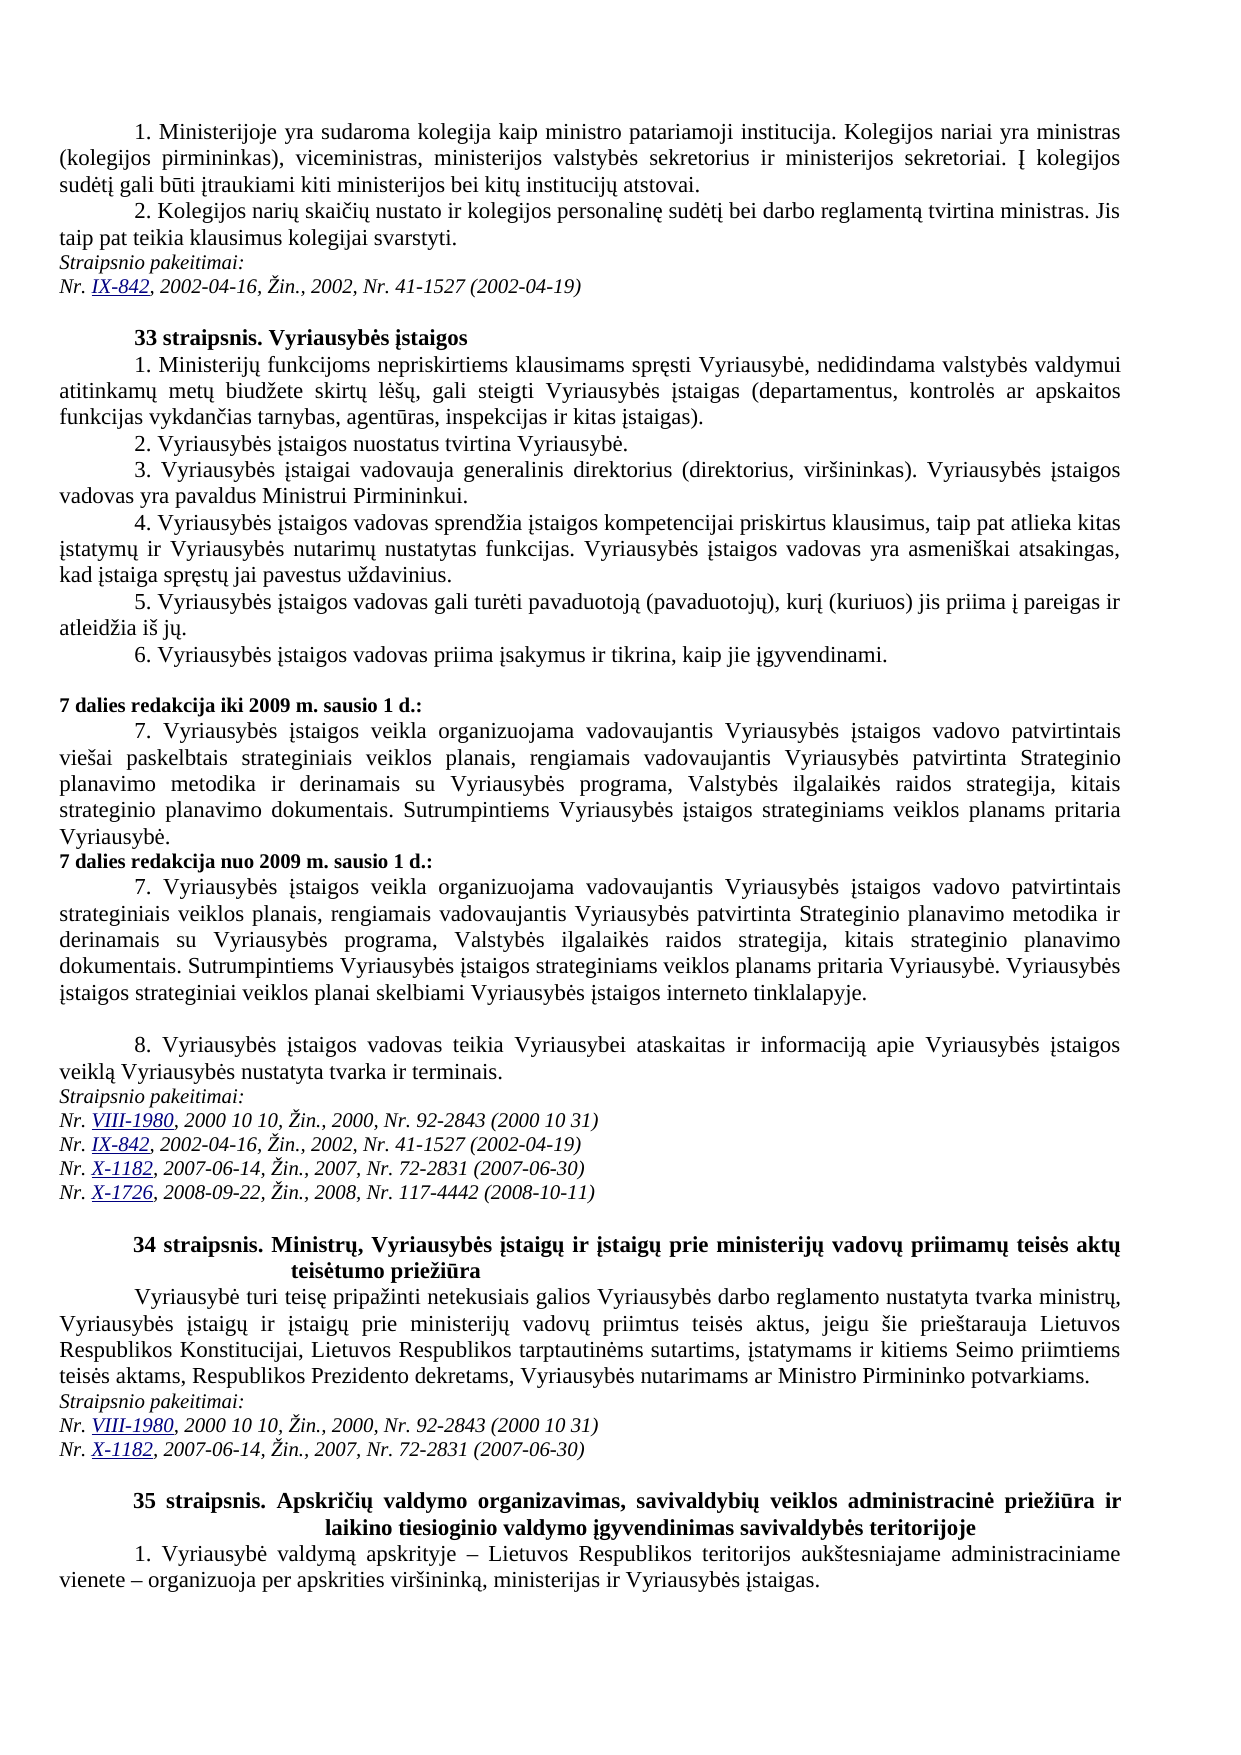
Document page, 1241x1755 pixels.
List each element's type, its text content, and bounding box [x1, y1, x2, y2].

text 33 straipsnis. Vyriausybės įstaigos [59, 324, 1122, 351]
text 1. Vyriausybė valdymą apskrityje – Lietuvos Respublikos teritorijos aukštesniajame administraciniame vienete – organizuoja per apskrities viršininką, ministerijas ir Vyriausybės įstaigas. [59, 1540, 1122, 1593]
text Vyriausybė turi teisę pripažinti netekusiais galios Vyriausybės darbo reglamento nustatyta tvarka ministrų, Vyriausybės įstaigų ir įstaigų prie ministerijų vadovų priimtus teisės aktus, jeigu šie prieštarauja Lietuvos Respublikos Konstitucijai, Lietuvos Respublikos tarptautinėms sutartims, įstatymams ir kitiems Seimo priimtiems teisės aktams, Respublikos Prezidento dekretams, Vyriausybės nutarimams ar Ministro Pirmininko potvarkiams. [59, 1283, 1122, 1389]
text 7. Vyriausybės įstaigos veikla organizuojama vadovaujantis Vyriausybės įstaigos vadovo patvirtintais strateginiais veiklos planais, rengiamais vadovaujantis Vyriausybės patvirtinta Strateginio planavimo metodika ir derinamais su Vyriausybės programa, Valstybės ilgalaikės raidos strategija, kitais strateginio planavimo dokumentais. Sutrumpintiems Vyriausybės įstaigos strateginiams veiklos planams pritaria Vyriausybė. Vyriausybės įstaigos strateginiai veiklos planai skelbiami Vyriausybės įstaigos interneto tinklalapyje. [59, 873, 1122, 1005]
text Straipsnio pakeitimai: [59, 250, 1122, 274]
text 1. Ministerijų funkcijoms nepriskirtiems klausimams spręsti Vyriausybė, nedidindama valstybės valdymui atitinkamų metų biudžete skirtų lėšų, gali steigti Vyriausybės įstaigas (departamentus, kontrolės ar apskaitos funkcijas vykdančias tarnybas, agentūras, inspekcijas ir kitas įstaigas). [59, 351, 1122, 430]
text 2. Kolegijos narių skaičių nustato ir kolegijos personalinę sudėtį bei darbo reglamentą tvirtina ministras. Jis taip pat teikia klausimus kolegijai svarstyti. [59, 197, 1122, 250]
text Straipsnio pakeitimai: [59, 1084, 1122, 1108]
text 7 dalies redakcija iki 2009 m. sausio 1 d.: [59, 693, 1122, 717]
text Nr. VIII-1980, 2000 10 10, Žin., 2000, Nr. 92-2843 (2000 10 31) [59, 1413, 1122, 1437]
text 2. Vyriausybės įstaigos nuostatus tvirtina Vyriausybė. [59, 430, 1122, 456]
text Straipsnio pakeitimai: [59, 1389, 1122, 1413]
text 1. Ministerijoje yra sudaroma kolegija kaip ministro patariamoji institucija. Kolegijos nariai yra ministras (kolegijos pirmininkas), viceministras, ministerijos valstybės sekretorius ir ministerijos sekretoriai. Į kolegijos sudėtį gali būti įtraukiami kiti ministerijos bei kitų institucijų atstovai. [59, 118, 1122, 197]
text Nr. VIII-1980, 2000 10 10, Žin., 2000, Nr. 92-2843 (2000 10 31) [59, 1108, 1122, 1132]
text 35 straipsnis. Apskričių valdymo organizavimas, savivaldybių veiklos administracinė priežiūra ir laikino tiesioginio valdymo įgyvendinimas savivaldybės teritorijoje [133, 1487, 1122, 1540]
text Nr. X-1182, 2007-06-14, Žin., 2007, Nr. 72-2831 (2007-06-30) [59, 1437, 1122, 1461]
text 4. Vyriausybės įstaigos vadovas sprendžia įstaigos kompetencijai priskirtus klausimus, taip pat atlieka kitas įstatymų ir Vyriausybės nutarimų nustatytas funkcijas. Vyriausybės įstaigos vadovas yra asmeniškai atsakingas, kad įstaiga spręstų jai pavestus uždavinius. [59, 509, 1122, 588]
text 8. Vyriausybės įstaigos vadovas teikia Vyriausybei ataskaitas ir informaciją apie Vyriausybės įstaigos veiklą Vyriausybės nustatyta tvarka ir terminais. [59, 1031, 1122, 1084]
text Nr. IX-842, 2002-04-16, Žin., 2002, Nr. 41-1527 (2002-04-19) [59, 274, 1122, 298]
text 6. Vyriausybės įstaigos vadovas priima įsakymus ir tikrina, kaip jie įgyvendinami. [59, 641, 1122, 667]
text 7. Vyriausybės įstaigos veikla organizuojama vadovaujantis Vyriausybės įstaigos vadovo patvirtintais viešai paskelbtais strateginiais veiklos planais, rengiamais vadovaujantis Vyriausybės patvirtinta Strateginio planavimo metodika ir derinamais su Vyriausybės programa, Valstybės ilgalaikės raidos strategija, kitais strateginio planavimo dokumentais. Sutrumpintiems Vyriausybės įstaigos strateginiams veiklos planams pritaria Vyriausybė. [59, 717, 1122, 849]
text 5. Vyriausybės įstaigos vadovas gali turėti pavaduotoją (pavaduotojų), kurį (kuriuos) jis priima į pareigas ir atleidžia iš jų. [59, 588, 1122, 641]
text 3. Vyriausybės įstaigai vadovauja generalinis direktorius (direktorius, viršininkas). Vyriausybės įstaigos vadovas yra pavaldus Ministrui Pirmininkui. [59, 456, 1122, 509]
text Nr. IX-842, 2002-04-16, Žin., 2002, Nr. 41-1527 (2002-04-19) [59, 1132, 1122, 1156]
text 34 straipsnis. Ministrų, Vyriausybės įstaigų ir įstaigų prie ministerijų vadovų priimamų teisės aktų teisėtumo priežiūra [133, 1231, 1122, 1283]
text Nr. X-1726, 2008-09-22, Žin., 2008, Nr. 117-4442 (2008-10-11) [59, 1180, 1122, 1204]
text Nr. X-1182, 2007-06-14, Žin., 2007, Nr. 72-2831 (2007-06-30) [59, 1156, 1122, 1180]
text 7 dalies redakcija nuo 2009 m. sausio 1 d.: [59, 849, 1122, 873]
